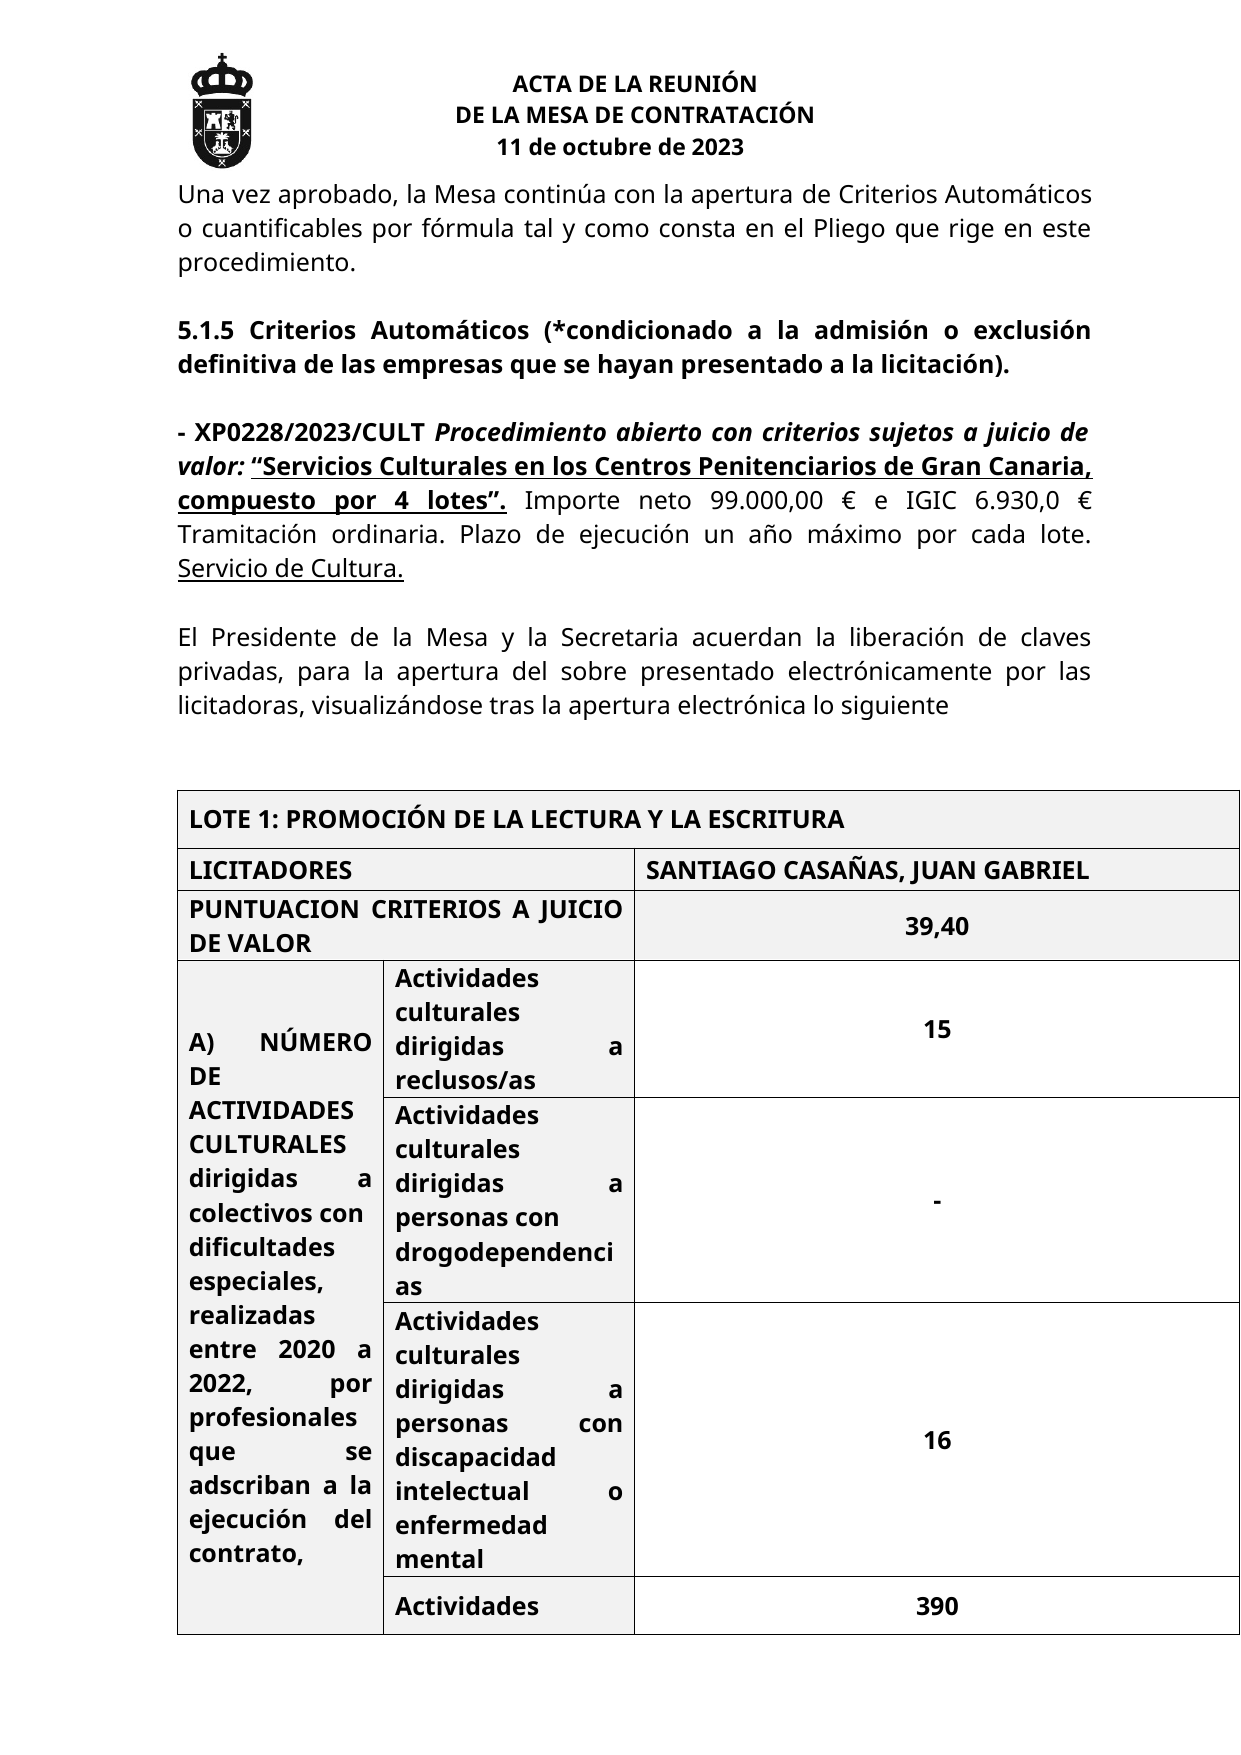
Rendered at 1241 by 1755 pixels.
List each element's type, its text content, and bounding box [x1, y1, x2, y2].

text 5.1.5 Criterios Automáticos (*condicionado a la admisión o exclusión definitiva de las empresas que se hayan presentado a la licitación). [177, 313, 1093, 381]
table_cell 390 [635, 1577, 1239, 1634]
text Una vez aprobado, la Mesa continúa con la apertura de Criterios Automáticos o cuantificables por fórmula tal y como consta en el Pliego que rige en este procedimiento. [177, 176, 1093, 278]
table_cell PUNTUACION CRITERIOS A JUICIO DE VALOR [178, 891, 634, 959]
table_cell LICITADORES [178, 849, 634, 890]
table_cell - [635, 1098, 1239, 1302]
table_cell Actividades [384, 1577, 634, 1634]
table_cell 15 [635, 961, 1239, 1097]
table_cell 16 [635, 1303, 1239, 1576]
table_header LOTE 1: PROMOCIÓN DE LA LECTURA Y LA ESCRITURA [178, 791, 1239, 848]
table_cell Actividades culturales dirigidas a personas con drogodependencias [384, 1098, 634, 1302]
text El Presidente de la Mesa y la Secretaria acuerdan la liberación de claves privadas, para la apertura del sobre presentado electrónicamente por las licitadoras, visualizándose tras la apertura electrónica lo siguiente [177, 619, 1093, 721]
table_cell A) NÚMERO DE ACTIVIDADES CULTURALES dirigidas a colectivos con dificultades especiales, realizadas entre 2020 a 2022, por profesionales que se adscriban a la ejecución del contrato, [178, 961, 383, 1634]
table_cell Actividades culturales dirigidas a personas con discapacidad intelectual o enfermedad mental [384, 1303, 634, 1576]
table_cell SANTIAGO CASAÑAS, JUAN GABRIEL [635, 849, 1239, 890]
table_cell Actividades culturales dirigidas a reclusos/as [384, 961, 634, 1097]
table_cell 39,40 [635, 891, 1239, 959]
text - XP0228/2023/CULT Procedimiento abierto con criterios sujetos a juicio de valor: “Servicios Culturales en los Centros Penitenciarios de Gran Canaria, compuesto por 4 lotes”. Importe neto 99.000,00 € e IGIC 6.930,0 € Tramitación ordinaria. Plazo de ejecución un año máximo por cada lote. Servicio de Cultura. [177, 415, 1093, 585]
